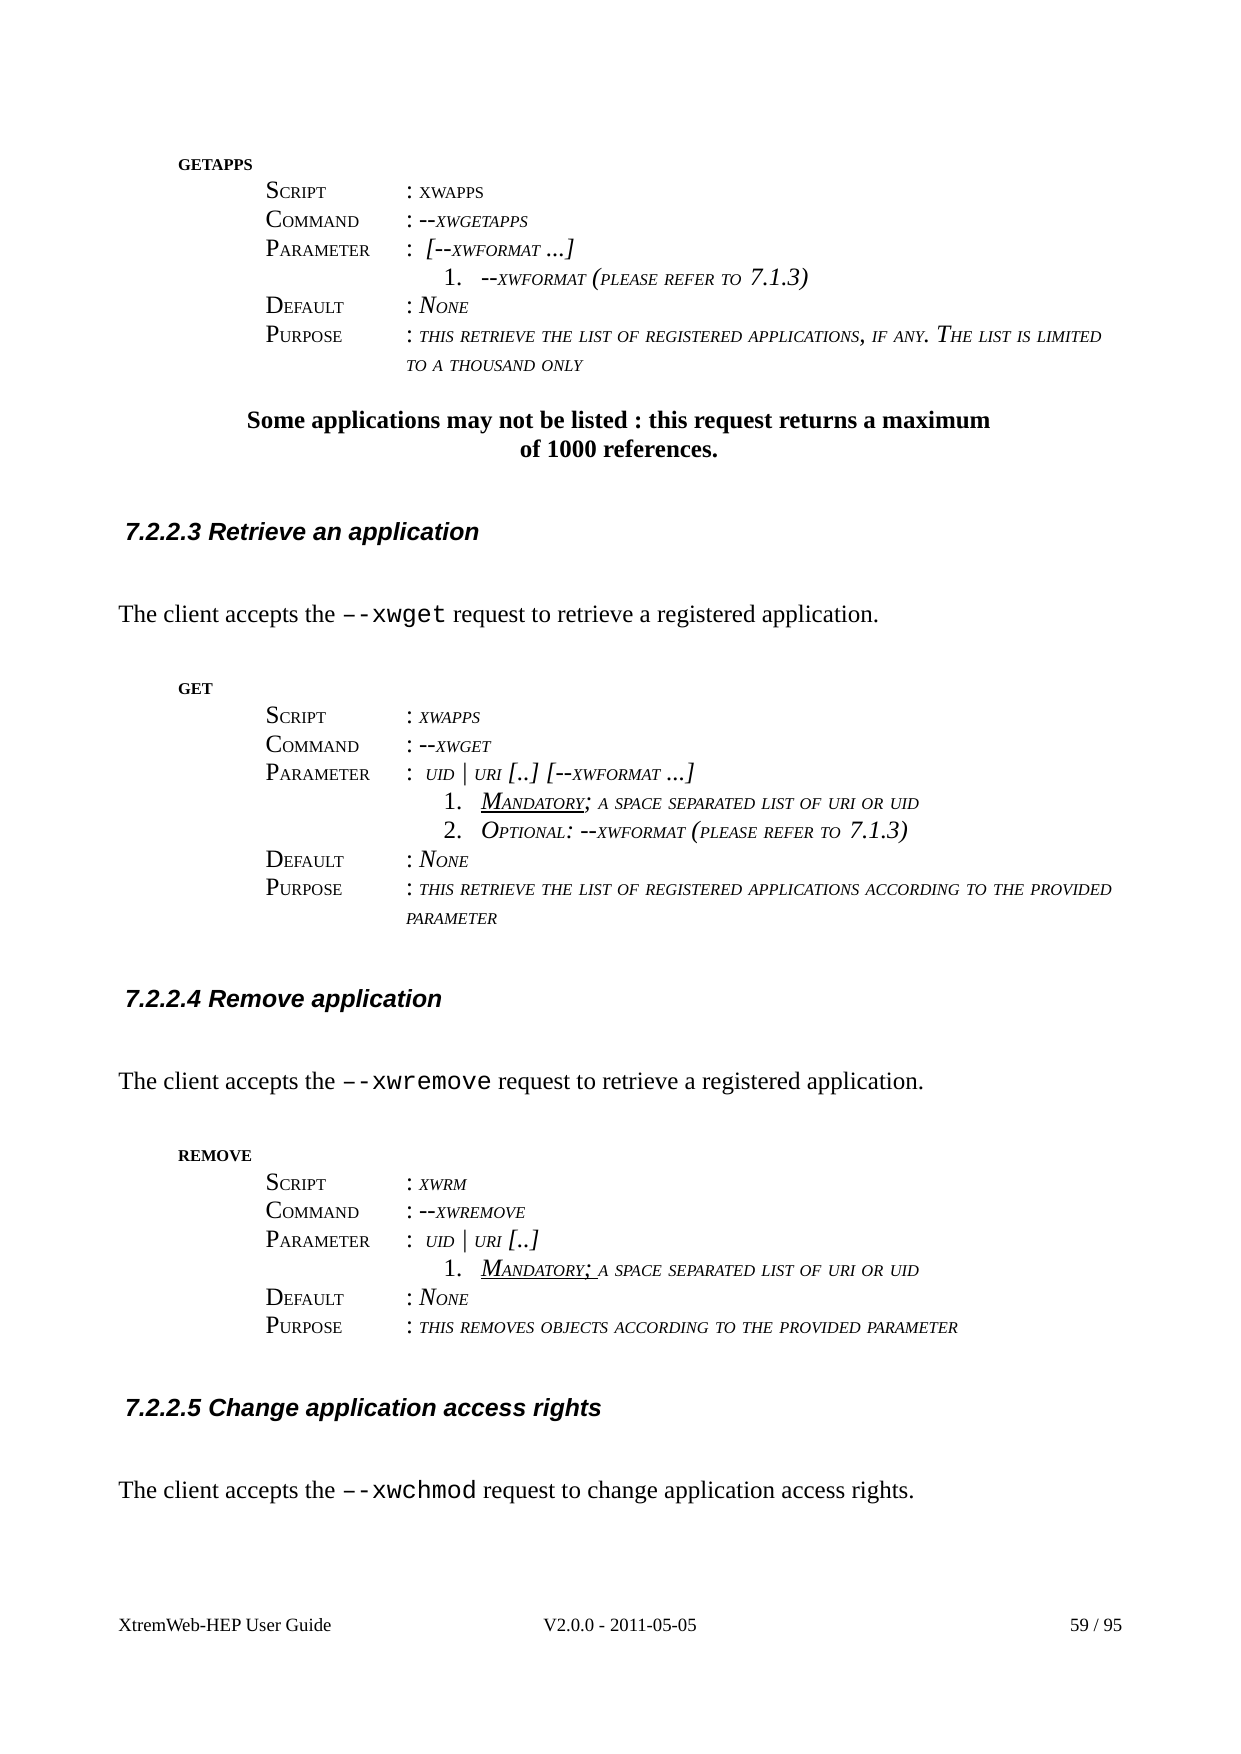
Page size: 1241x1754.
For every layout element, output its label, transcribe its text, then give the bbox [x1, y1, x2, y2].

text remove [178, 1138, 1122, 1167]
text Script : xwapps [265, 700, 1122, 729]
text Parameter : uid | uri [..] [265, 1224, 1122, 1253]
text Command : --xwgetapps [265, 204, 1122, 233]
subtitle Retrieve an application [118, 517, 1122, 545]
list --xwformat (please refer to 7.1.3) [443, 262, 1122, 291]
text Command : --xwget [265, 729, 1122, 757]
text The client accepts the –-xwchmod request to change application access rights. [118, 1475, 1122, 1506]
list Optional: --xwformat (please refer to 7.1.3) [443, 815, 1122, 844]
text getapps [178, 147, 1122, 176]
text The client accepts the –-xwget request to retrieve a registered application. [118, 599, 1122, 630]
list Mandatory; a space separated list of uri or uid [443, 786, 1122, 815]
list Mandatory; a space separated list of uri or uid [443, 1253, 1122, 1282]
text Parameter : uid | uri [..] [--xwformat ...] [265, 757, 1122, 786]
subtitle Change application access rights [118, 1393, 1122, 1422]
text Purpose : this removes objects according to the provided parameter [265, 1311, 1122, 1339]
text Default : None [265, 291, 1122, 319]
text Purpose : this retrieve the list of registered applications, if any. The list is limited to a thousand only [265, 319, 1122, 377]
text Some applications may not be listed : this request returns a maximum of 1000 references. [233, 406, 1004, 463]
text Purpose : this retrieve the list of registered applications according to the provided parameter [265, 872, 1122, 930]
text Parameter : [--xwformat ...] [265, 233, 1122, 262]
text Default : None [265, 1282, 1122, 1311]
text Default : None [265, 844, 1122, 872]
subtitle Remove application [118, 984, 1122, 1012]
text Command : --xwremove [265, 1196, 1122, 1224]
text get [178, 671, 1122, 700]
text Script : xwapps [265, 176, 1122, 204]
text Script : xwrm [265, 1167, 1122, 1196]
text The client accepts the –-xwremove request to retrieve a registered application. [118, 1066, 1122, 1097]
